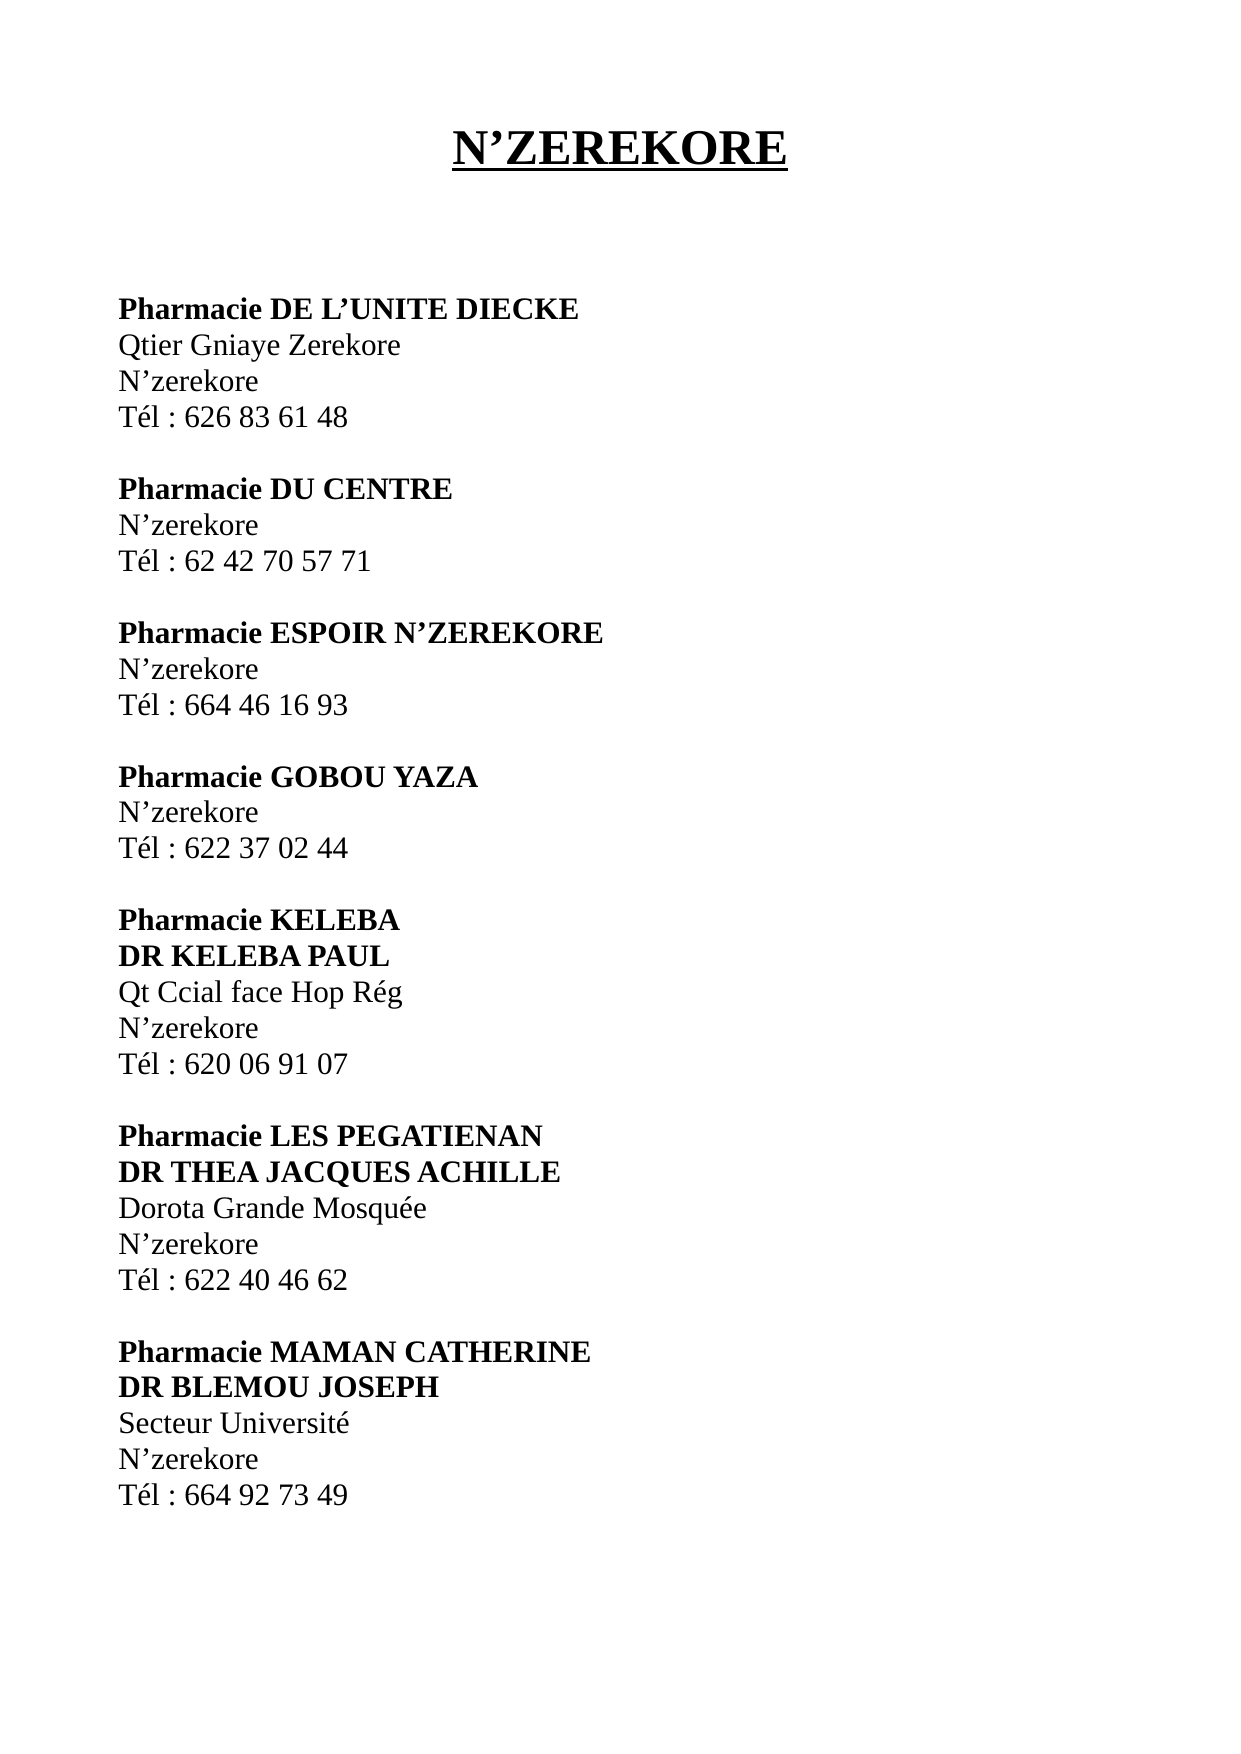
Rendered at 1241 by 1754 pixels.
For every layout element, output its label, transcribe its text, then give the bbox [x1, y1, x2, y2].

text Pharmacie ESPOIR N’ZEREKORE [118, 614, 1122, 650]
text Dorota Grande Mosquée [118, 1189, 1122, 1225]
text Tél : 626 83 61 48 [118, 398, 1122, 434]
text Pharmacie LES PEGATIENAN [118, 1117, 1122, 1153]
text N’zerekore [118, 506, 1122, 542]
text Tél : 622 37 02 44 [118, 830, 1122, 866]
text Tél : 664 92 73 49 [118, 1477, 1122, 1512]
text DR THEA JACQUES ACHILLE [118, 1153, 1122, 1189]
text DR BLEMOU JOSEPH [118, 1369, 1122, 1405]
text Secteur Université [118, 1405, 1122, 1441]
text N’ZEREKORE [118, 118, 1122, 176]
text N’zerekore [118, 362, 1122, 398]
text N’zerekore [118, 794, 1122, 830]
text Pharmacie DU CENTRE [118, 470, 1122, 506]
text Pharmacie KELEBA [118, 902, 1122, 937]
text DR KELEBA PAUL [118, 937, 1122, 973]
text Pharmacie GOBOU YAZA [118, 758, 1122, 794]
text N’zerekore [118, 650, 1122, 686]
text Pharmacie MAMAN CATHERINE [118, 1333, 1122, 1369]
text Tél : 664 46 16 93 [118, 686, 1122, 722]
text Tél : 62 42 70 57 71 [118, 542, 1122, 578]
text Tél : 620 06 91 07 [118, 1045, 1122, 1081]
text N’zerekore [118, 1225, 1122, 1261]
text Qtier Gniaye Zerekore [118, 327, 1122, 362]
text N’zerekore [118, 1441, 1122, 1477]
text Qt Ccial face Hop Rég [118, 973, 1122, 1009]
text Pharmacie DE L’UNITE DIECKE [118, 291, 1122, 327]
text N’zerekore [118, 1009, 1122, 1045]
text Tél : 622 40 46 62 [118, 1261, 1122, 1297]
